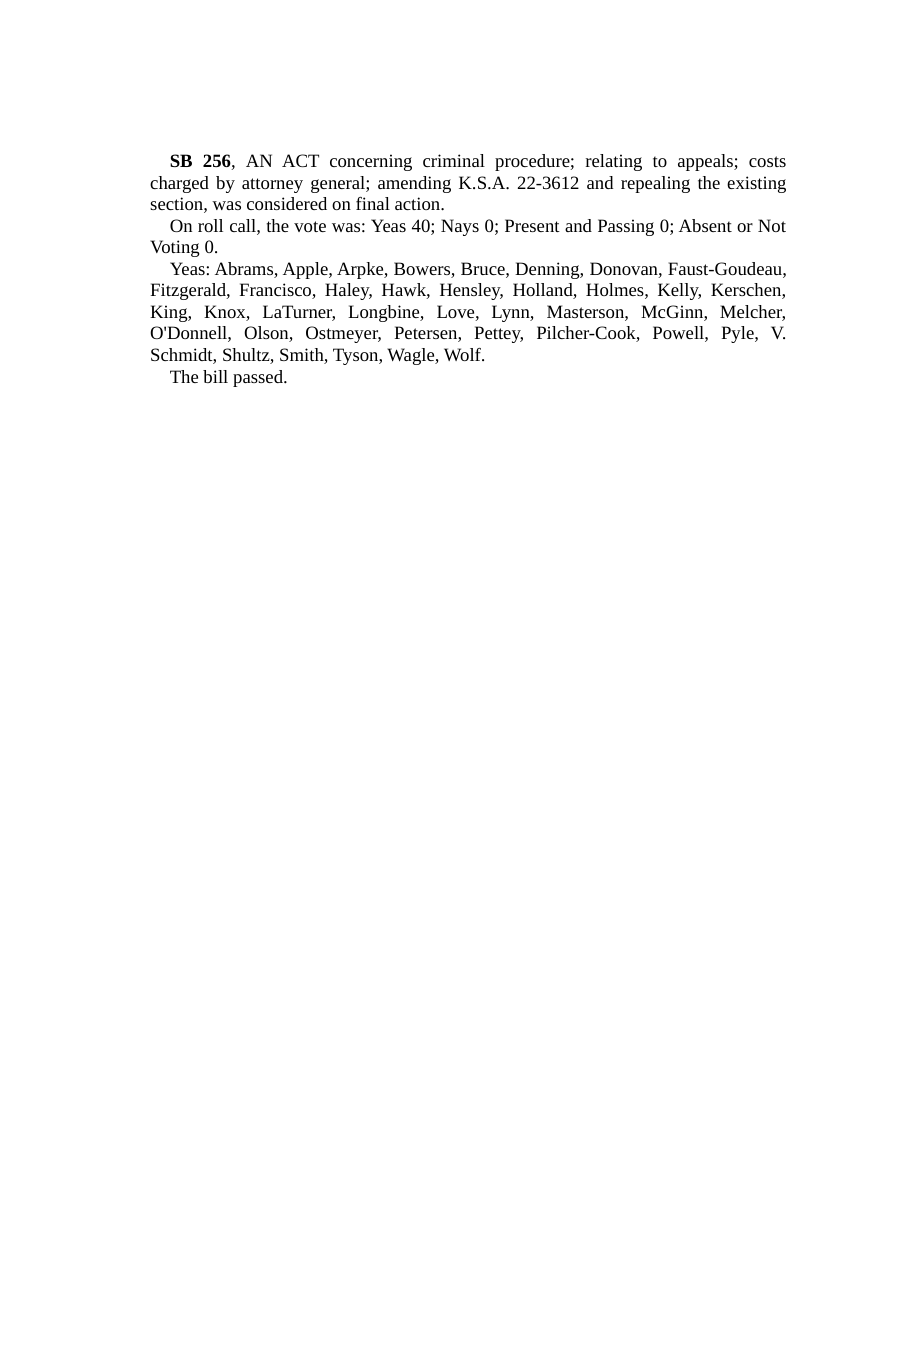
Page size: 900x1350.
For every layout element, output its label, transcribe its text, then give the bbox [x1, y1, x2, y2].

text On roll call, the vote was: Yeas 40; Nays 0; Present and Passing 0; Absent or Not Voting 0. [150, 215, 787, 258]
text Yeas: Abrams, Apple, Arpke, Bowers, Bruce, Denning, Donovan, Faust-Goudeau, Fitzgerald, Francisco, Haley, Hawk, Hensley, Holland, Holmes, Kelly, Kerschen, King, Knox, LaTurner, Longbine, Love, Lynn, Masterson, McGinn, Melcher, O'Donnell, Olson, Ostmeyer, Petersen, Pettey, Pilcher-Cook, Powell, Pyle, V. Schmidt, Shultz, Smith, Tyson, Wagle, Wolf. [150, 258, 787, 366]
text The bill passed. [150, 366, 787, 387]
text SB 256, AN ACT concerning criminal procedure; relating to appeals; costs charged by attorney general; amending K.S.A. 22-3612 and repealing the existing section, was considered on final action. [150, 150, 787, 215]
